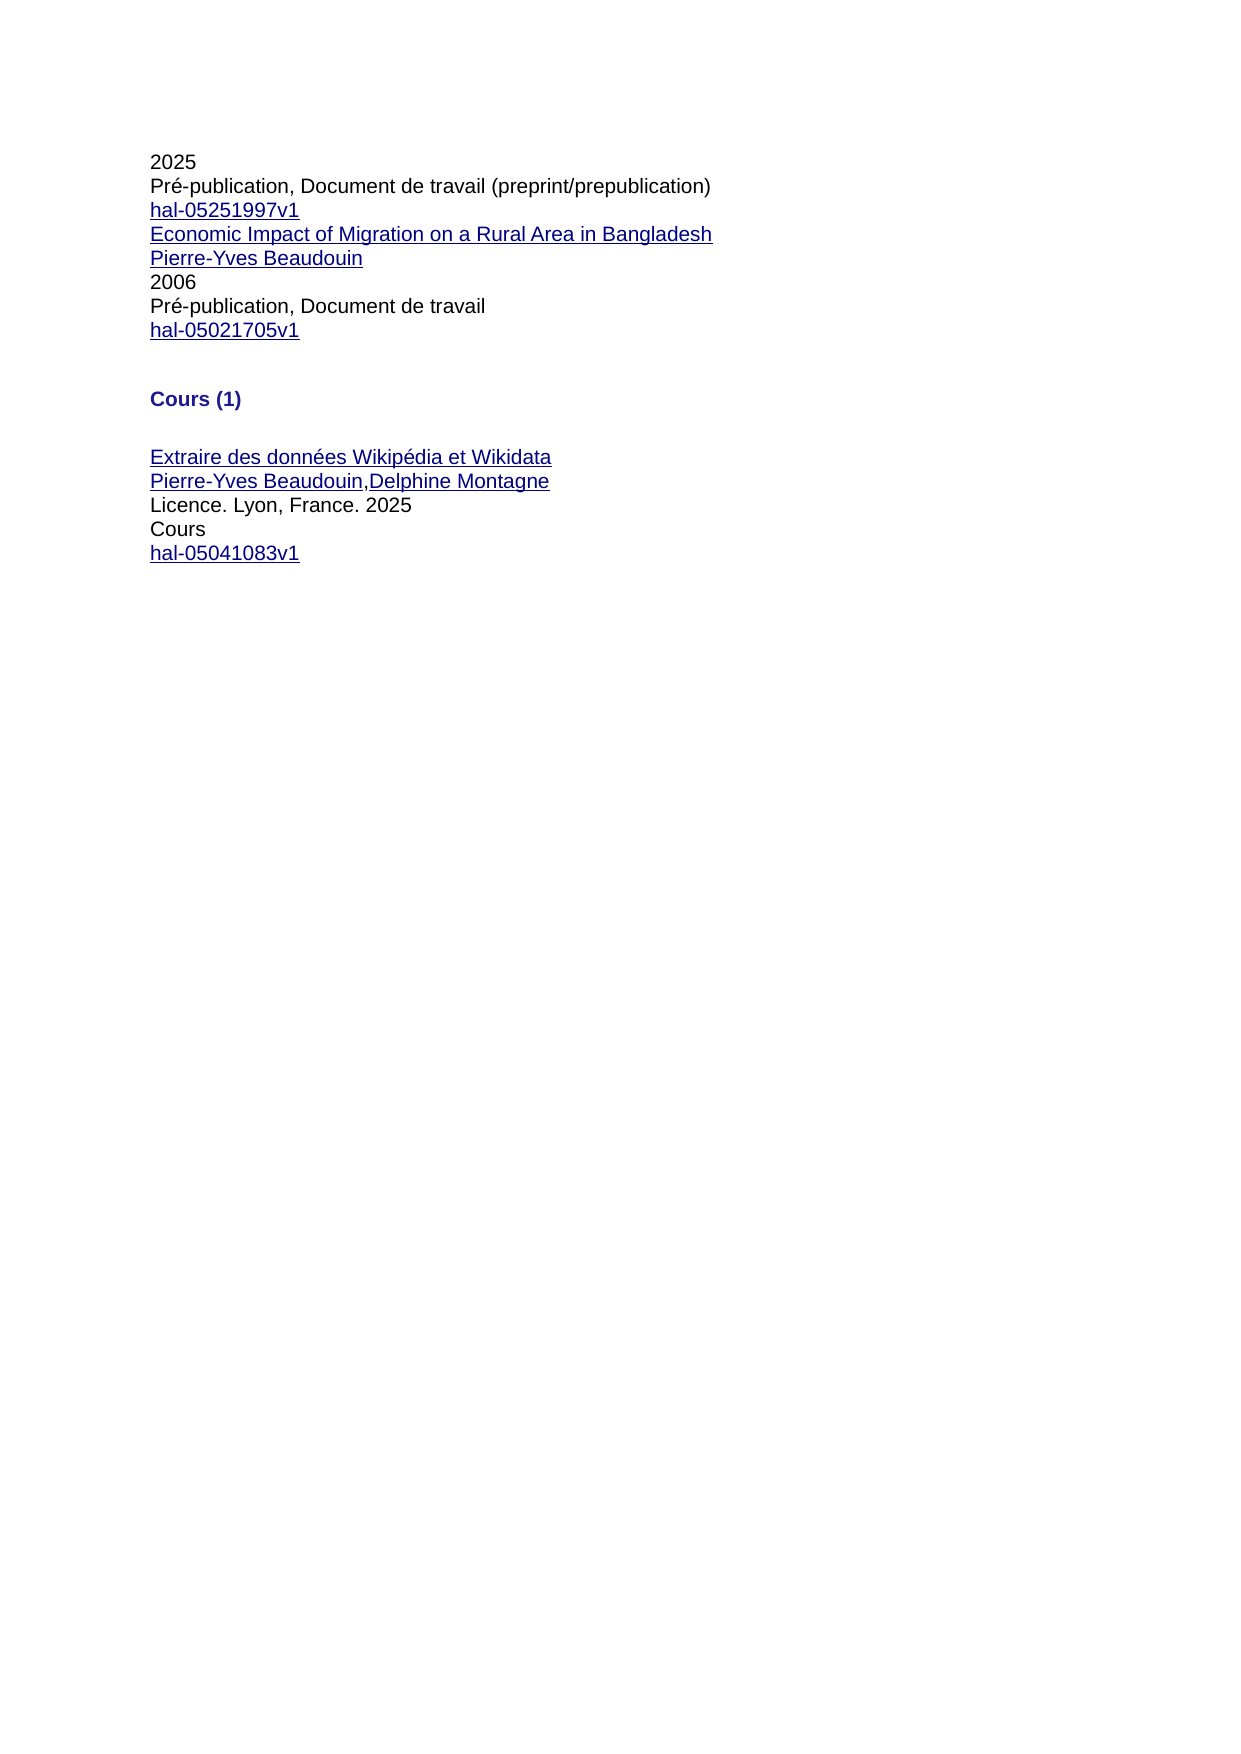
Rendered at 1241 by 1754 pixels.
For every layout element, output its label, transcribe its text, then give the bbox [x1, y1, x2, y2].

table_header 2025 Pré-publication, Document de travail (preprint/prepublication) hal-05251997v1 [150, 150, 1090, 222]
table_header Extraire des données Wikipédia et Wikidata Pierre-Yves Beaudouin,Delphine Montagne Licence. Lyon, France. 2025 Cours hal-05041083v1 [150, 445, 1090, 564]
subtitle Cours (1) [150, 386, 1090, 410]
table_cell Economic Impact of Migration on a Rural Area in Bangladesh Pierre-Yves Beaudouin 2006 Pré-publication, Document de travail hal-05021705v1 [150, 222, 1090, 342]
